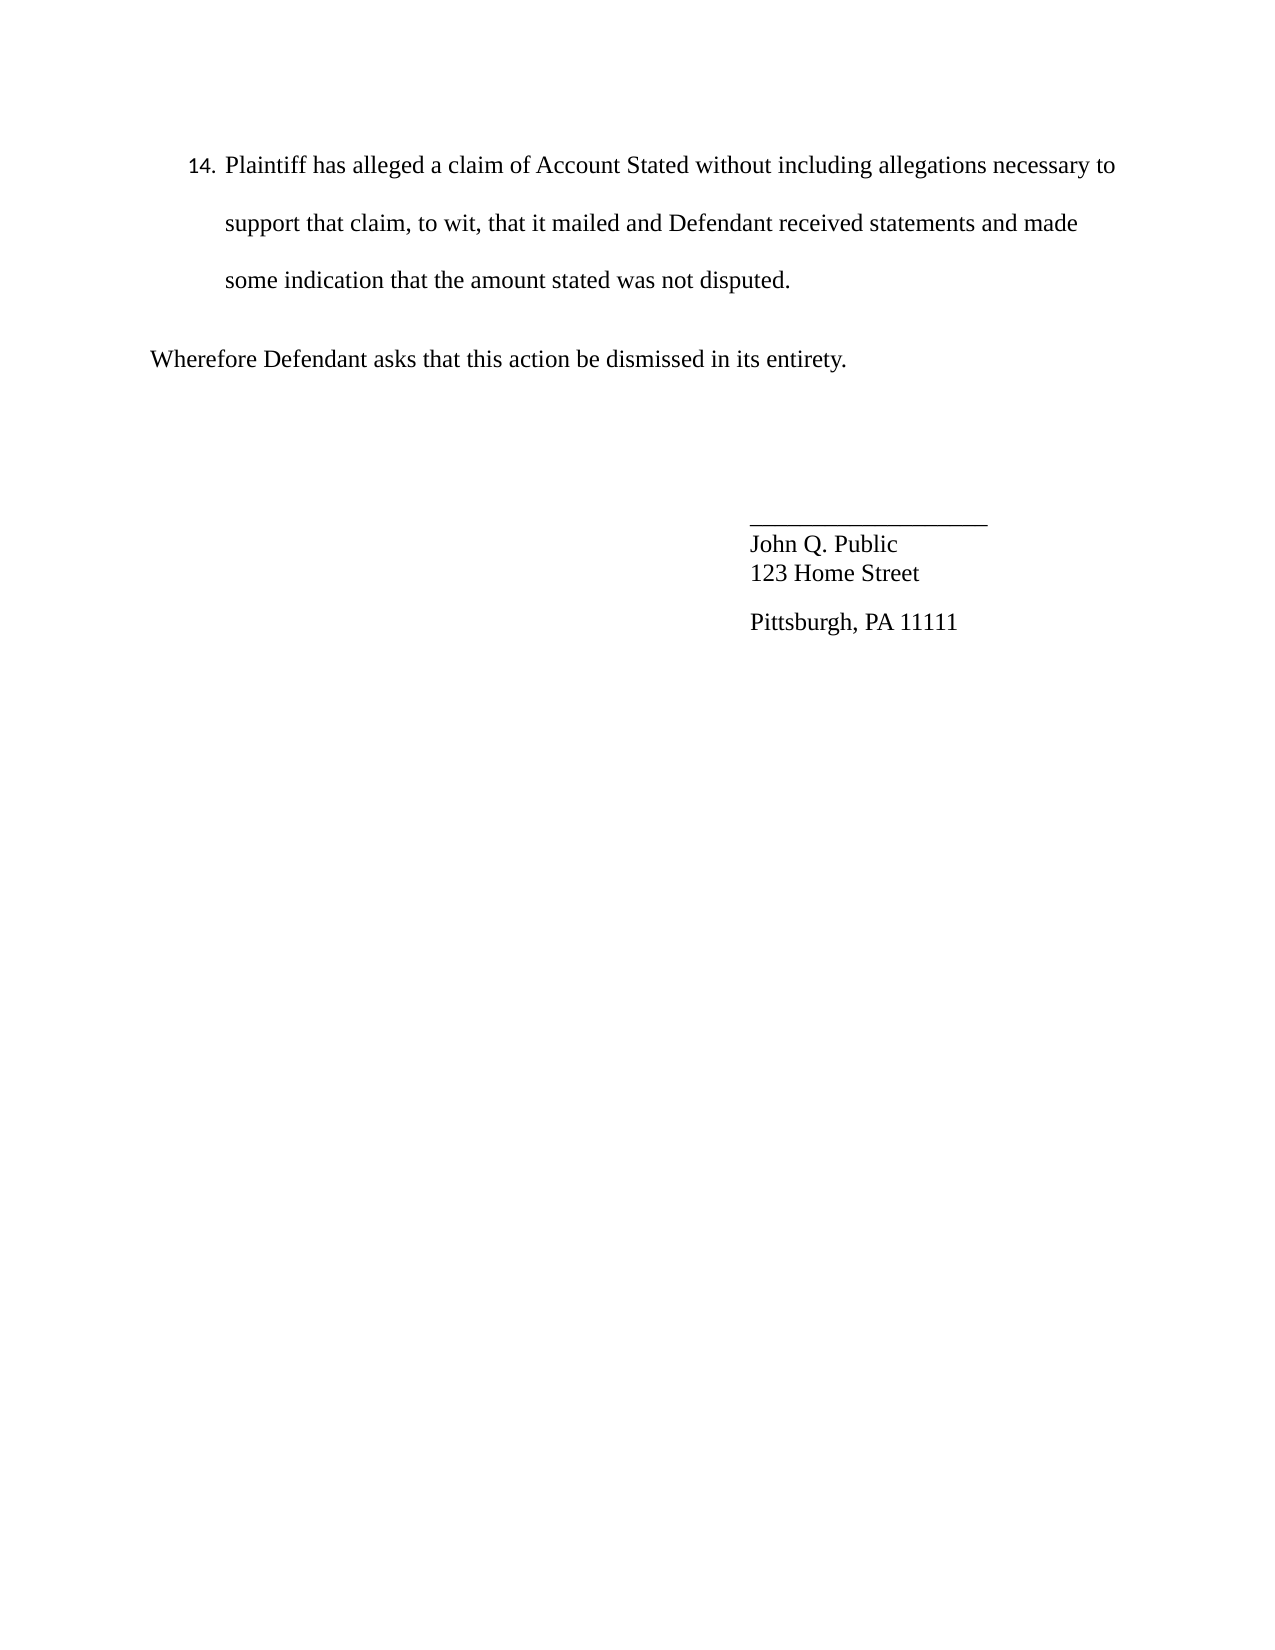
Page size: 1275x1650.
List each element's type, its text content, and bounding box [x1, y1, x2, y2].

text Pittsburgh, PA 11111 [750, 607, 1125, 636]
list Plaintiff has alleged a claim of Account Stated without including allegations necessary to support that claim, to wit, that it mailed and Defendant received statements and made some indication that the amount stated was not disputed. [187, 150, 1125, 294]
text Wherefore Defendant asks that this action be dismissed in its entirety. [150, 344, 1125, 372]
text ___________________ John Q. Public 123 Home Street [750, 500, 1125, 587]
